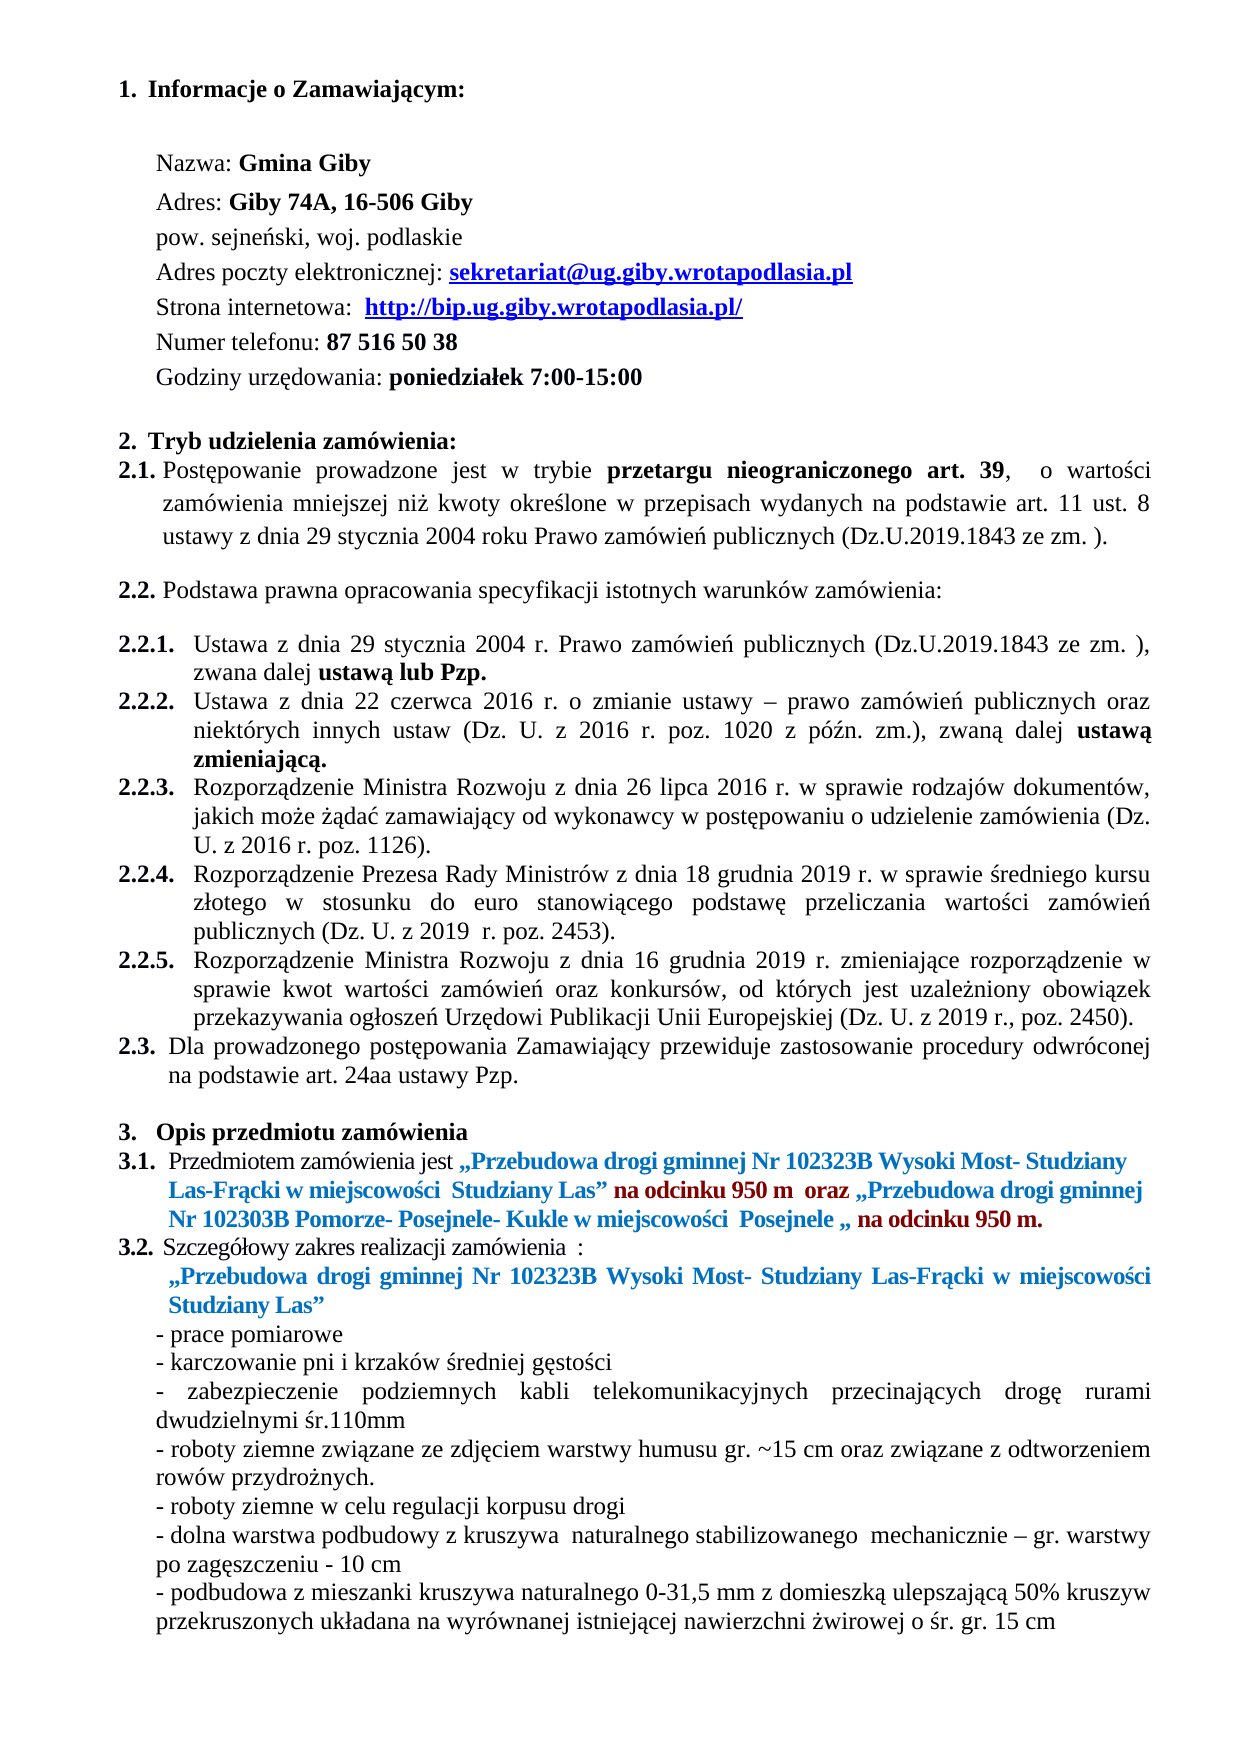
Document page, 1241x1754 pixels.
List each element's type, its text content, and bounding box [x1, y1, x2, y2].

list pow. sejneński, woj. podlaskie [156, 222, 1152, 251]
text - prace pomiarowe [156, 1319, 1152, 1347]
list Ustawa z dnia 22 czerwca 2016 r. o zmianie ustawy – prawo zamówień publicznych oraz niektórych innych ustaw (Dz. U. z 2016 r. poz. 1020 z późn. zm.), zwaną dalej ustawą zmieniającą. [118, 686, 1152, 772]
list Nazwa: Gmina Giby [156, 148, 1152, 177]
list Numer telefonu: 87 516 50 38 [156, 327, 1152, 356]
list „Przebudowa drogi gminnej Nr 102323B Wysoki Most- Studziany Las-Frącki w miejscowości Studziany Las” [118, 1261, 1152, 1319]
list Przedmiotem zamówienia jest „Przebudowa drogi gminnej Nr 102323B Wysoki Most- Studziany Las-Frącki w miejscowości Studziany Las” na odcinku 950 m oraz „Przebudowa drogi gminnej Nr 102303B Pomorze- Posejnele- Kukle w miejscowości Posejnele „ na odcinku 950 m. [118, 1146, 1152, 1232]
text - roboty ziemne w celu regulacji korpusu drogi [156, 1491, 1152, 1520]
list Opis przedmiotu zamówienia [118, 1117, 1152, 1146]
list Postępowanie prowadzone jest w trybie przetargu nieograniczonego art. 39, o wartości zamówienia mniejszej niż kwoty określone w przepisach wydanych na podstawie art. 11 ust. 8 ustawy z dnia 29 stycznia 2004 roku Prawo zamówień publicznych (Dz.U.2019.1843 ze zm. ). [118, 455, 1152, 550]
text - dolna warstwa podbudowy z kruszywa naturalnego stabilizowanego mechanicznie – gr. warstwy po zagęszczeniu - 10 cm [156, 1520, 1152, 1577]
list Podstawa prawna opracowania specyfikacji istotnych warunków zamówienia: [118, 575, 1152, 603]
list Godziny urzędowania: poniedziałek 7:00-15:00 [156, 362, 1152, 391]
list Adres: Giby 74A, 16-506 Giby [156, 187, 1152, 216]
list Adres poczty elektronicznej: sekretariat@ug.giby.wrotapodlasia.pl [156, 257, 1152, 286]
list Informacje o Zamawiającym: [118, 74, 1152, 103]
list Rozporządzenie Ministra Rozwoju z dnia 26 lipca 2016 r. w sprawie rodzajów dokumentów, jakich może żądać zamawiający od wykonawcy w postępowaniu o udzielenie zamówienia (Dz. U. z 2016 r. poz. 1126). [118, 772, 1152, 859]
list Rozporządzenie Ministra Rozwoju z dnia 16 grudnia 2019 r. zmieniające rozporządzenie w sprawie kwot wartości zamówień oraz konkursów, od których jest uzależniony obowiązek przekazywania ogłoszeń Urzędowi Publikacji Unii Europejskiej (Dz. U. z 2019 r., poz. 2450). [118, 945, 1152, 1031]
list Rozporządzenie Prezesa Rady Ministrów z dnia 18 grudnia 2019 r. w sprawie średniego kursu złotego w stosunku do euro stanowiącego podstawę przeliczania wartości zamówień publicznych (Dz. U. z 2019 r. poz. 2453). [118, 859, 1152, 945]
text - zabezpieczenie podziemnych kabli telekomunikacyjnych przecinających drogę rurami dwudzielnymi śr.110mm [156, 1376, 1152, 1434]
text - podbudowa z mieszanki kruszywa naturalnego 0-31,5 mm z domieszką ulepszającą 50% kruszyw przekruszonych układana na wyrównanej istniejącej nawierzchni żwirowej o śr. gr. 15 cm [156, 1577, 1152, 1635]
list Ustawa z dnia 29 stycznia 2004 r. Prawo zamówień publicznych (Dz.U.2019.1843 ze zm. ), zwana dalej ustawą lub Pzp. [118, 629, 1152, 686]
text - karczowanie pni i krzaków średniej gęstości [156, 1347, 1152, 1376]
list Dla prowadzonego postępowania Zamawiający przewiduje zastosowanie procedury odwróconej na podstawie art. 24aa ustawy Pzp. [118, 1031, 1152, 1089]
list Tryb udzielenia zamówienia: [118, 426, 1152, 455]
list Szczegółowy zakres realizacji zamówienia : [118, 1232, 1152, 1261]
list Strona internetowa: http://bip.ug.giby.wrotapodlasia.pl/ [156, 292, 1152, 321]
text - roboty ziemne związane ze zdjęciem warstwy humusu gr. ~15 cm oraz związane z odtworzeniem rowów przydrożnych. [156, 1434, 1152, 1491]
